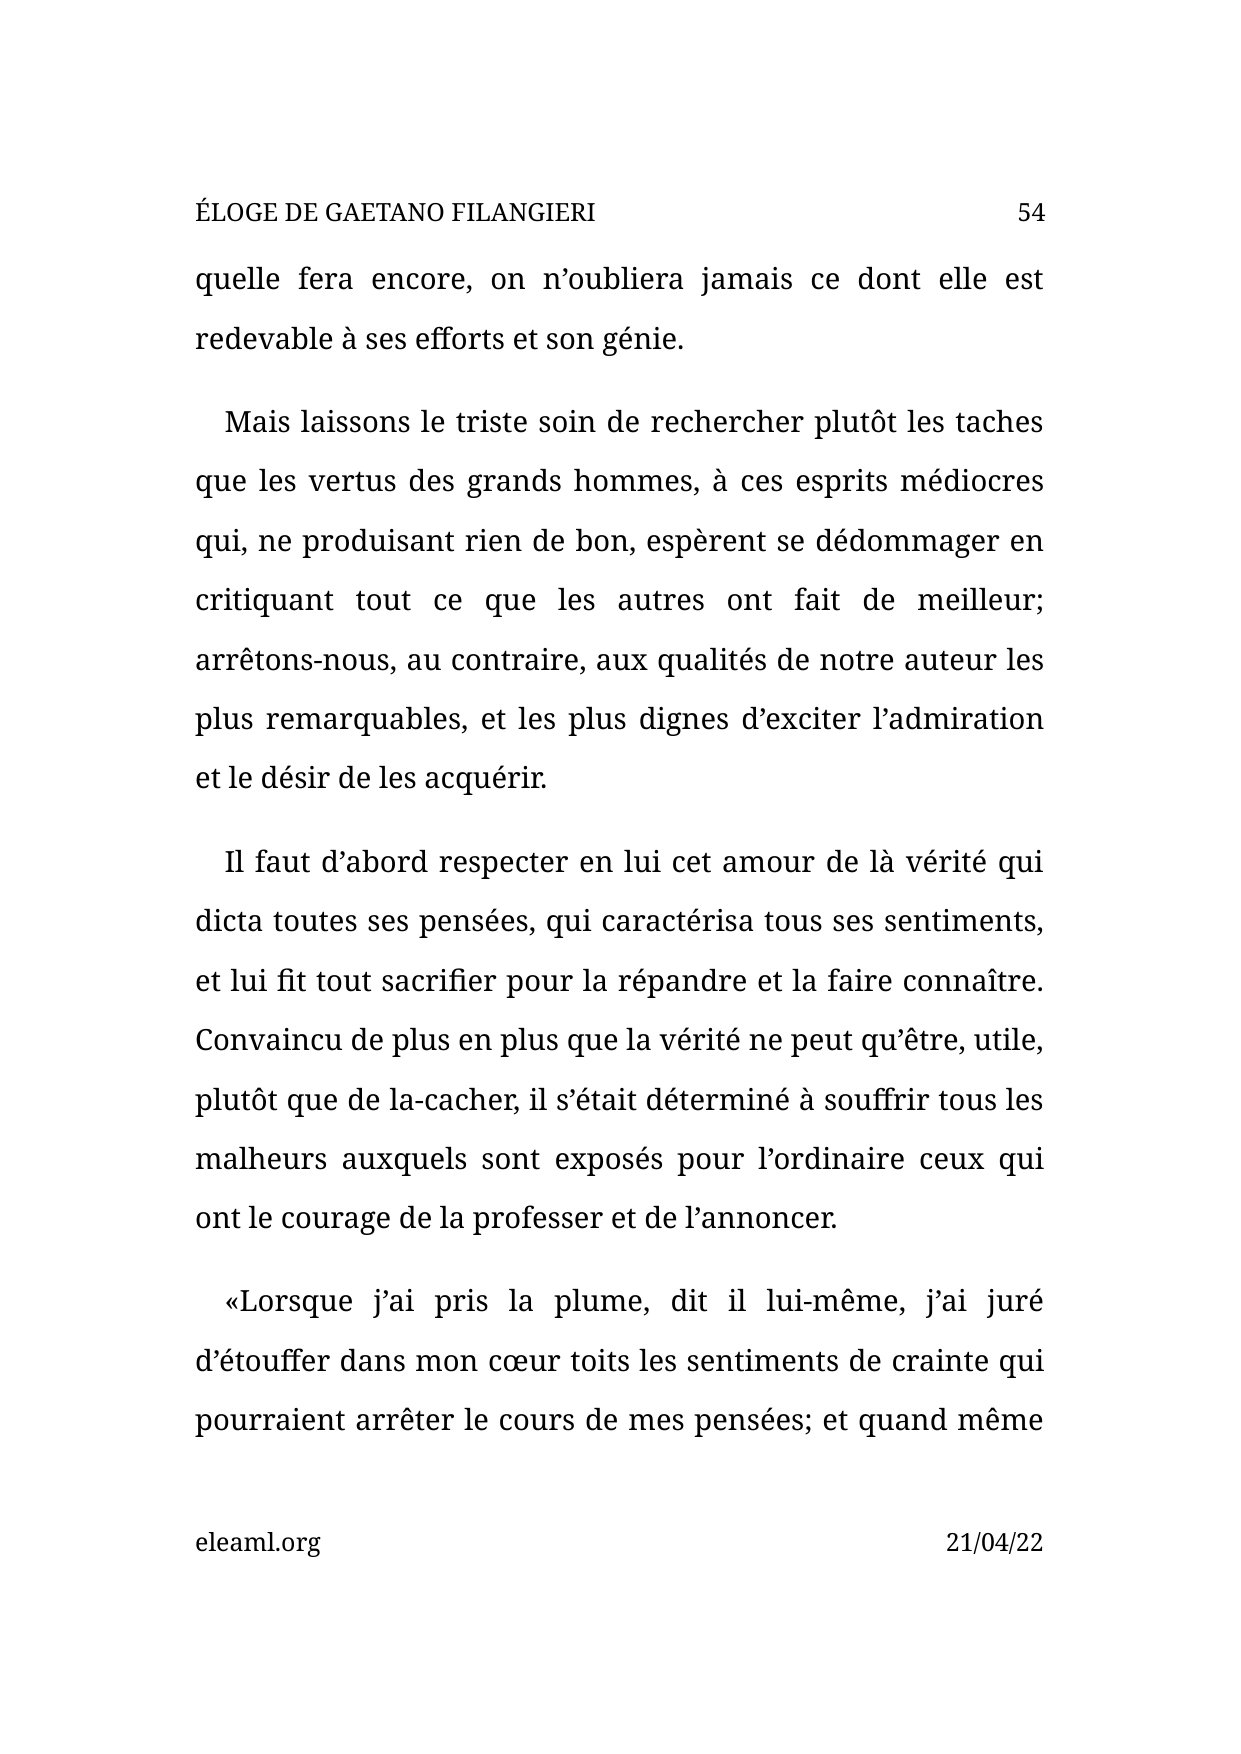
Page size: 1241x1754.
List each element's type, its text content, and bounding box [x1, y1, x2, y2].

text Il faut d’abord respecter en lui cet amour de là vérité qui dicta toutes ses pensées, qui caractérisa tous ses sentiments, et lui fit tout sacrifier pour la répandre et la faire connaître. Convaincu de plus en plus que la vérité ne peut qu’être, utile, plutôt que de la-cacher, il s’était déterminé à souffrir tous les malheurs auxquels sont exposés pour l’ordinaire ceux qui ont le courage de la professer et de l’annoncer. [195, 841, 1045, 1237]
text quelle fera encore, on n’oubliera jamais ce dont elle est redevable à ses efforts et son génie. [195, 258, 1045, 358]
text Mais laissons le triste soin de rechercher plutôt les taches que les vertus des grands hommes, à ces esprits médiocres qui, ne produisant rien de bon, espèrent se dédommager en critiquant tout ce que les autres ont fait de meilleur; arrêtons-nous, au contraire, aux qualités de notre auteur les plus remarquables, et les plus dignes d’exciter l’admiration et le désir de les acquérir. [195, 401, 1045, 797]
text «Lorsque j’ai pris la plume, dit il lui-même, j’ai juré d’étouffer dans mon cœur toits les sentiments de crainte qui pourraient arrêter le cours de mes pensées; et quand même [195, 1281, 1045, 1439]
